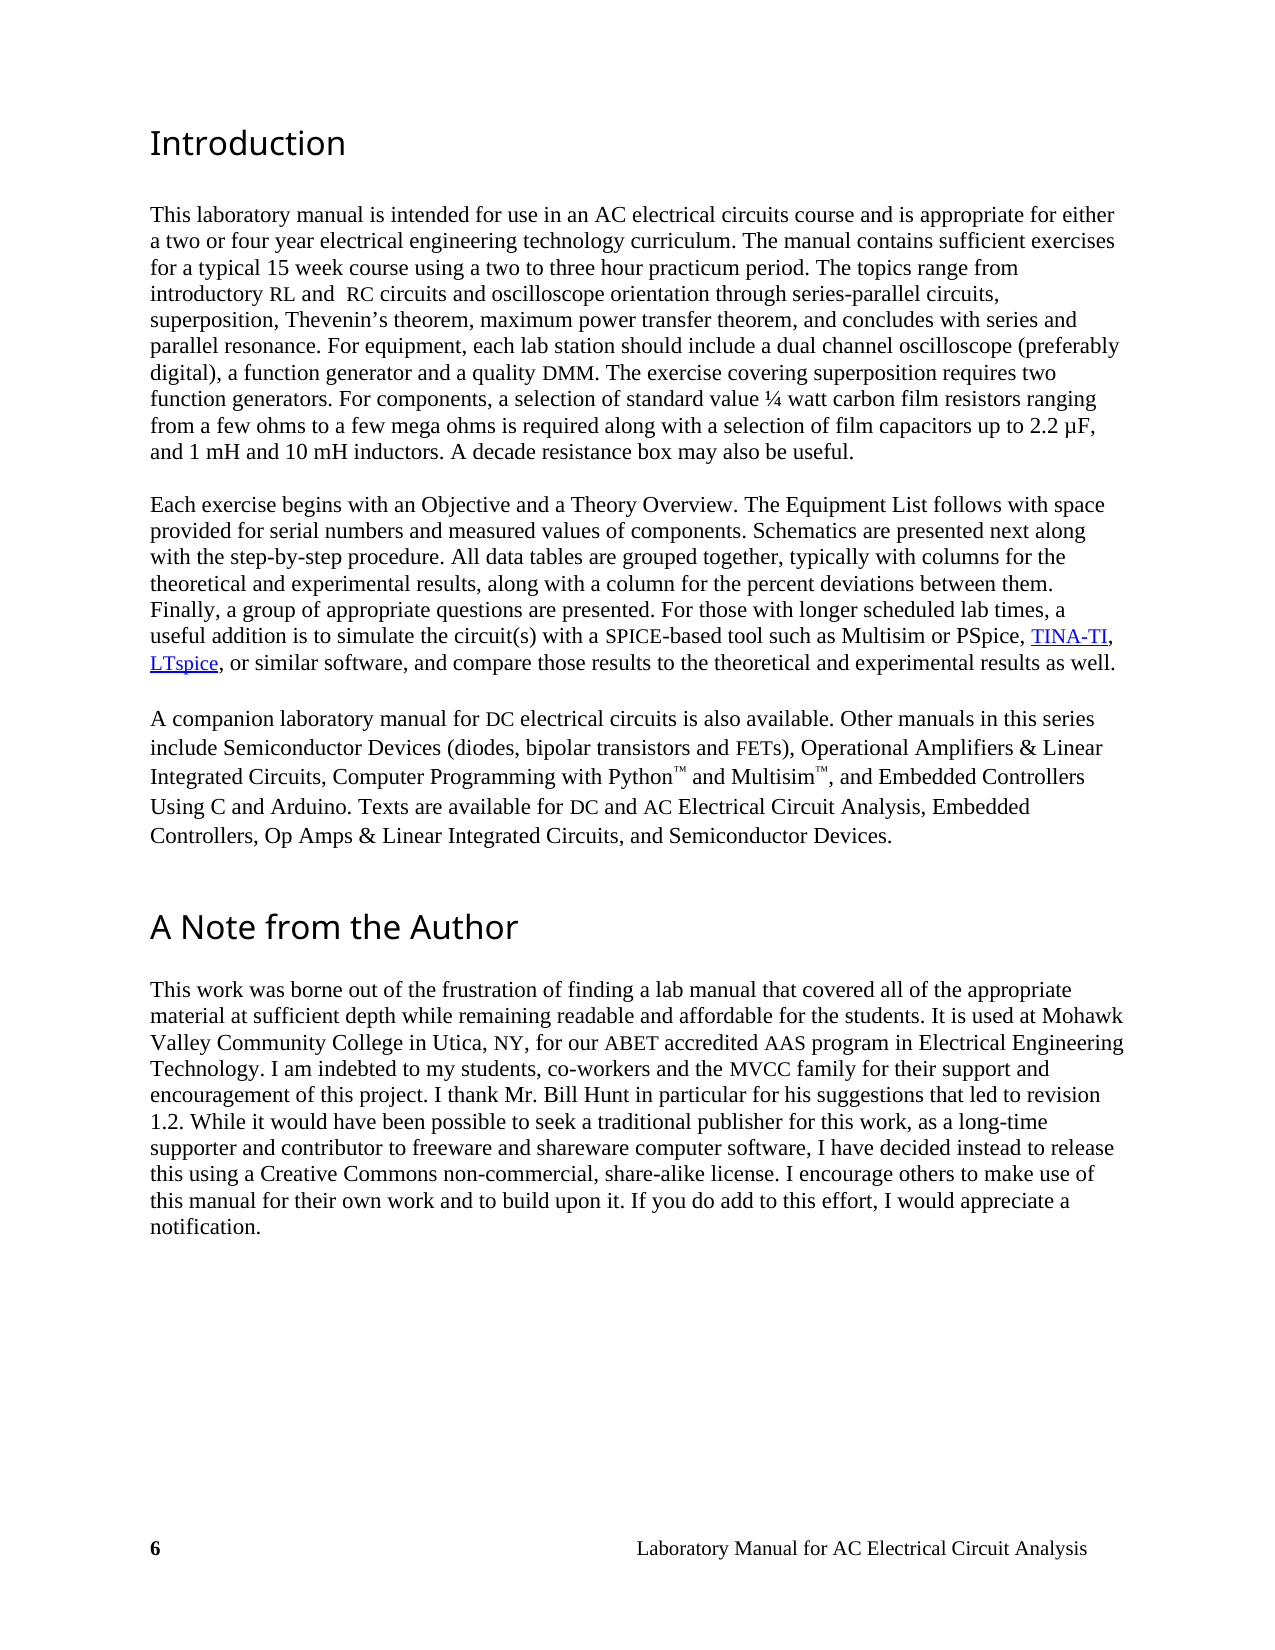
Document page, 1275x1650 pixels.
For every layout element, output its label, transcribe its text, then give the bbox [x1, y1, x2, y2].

text Each exercise begins with an Objective and a Theory Overview. The Equipment List follows with space provided for serial numbers and measured values of components. Schematics are presented next along with the step-by-step procedure. All data tables are grouped together, typically with columns for the theoretical and experimental results, along with a column for the percent deviations between them. Finally, a group of appropriate questions are presented. For those with longer scheduled lab times, a useful addition is to simulate the circuit(s) with a SPICE-based tool such as Multisim or PSpice, TINA-TI, LTspice, or similar software, and compare those results to the theoretical and experimental results as well. [150, 491, 1125, 675]
text A Note from the Author [150, 904, 1125, 949]
text A companion laboratory manual for DC electrical circuits is also available. Other manuals in this series include Semiconductor Devices (diodes, bipolar transistors and FETs), Operational Amplifiers & Linear Integrated Circuits, Computer Programming with Python™ and Multisim™, and Embedded Controllers Using C and Arduino. Texts are available for DC and AC Electrical Circuit Analysis, Embedded Controllers, Op Amps & Linear Integrated Circuits, and Semiconductor Devices. [150, 704, 1125, 848]
subtitle Introduction [150, 120, 1125, 165]
text This work was borne out of the frustration of finding a lab manual that covered all of the appropriate material at sufficient depth while remaining readable and affordable for the students. It is used at Mohawk Valley Community College in Utica, NY, for our ABET accredited AAS program in Electrical Engineering Technology. I am indebted to my students, co-workers and the MVCC family for their support and encouragement of this project. I thank Mr. Bill Hunt in particular for his suggestions that led to revision 1.2. While it would have been possible to seek a traditional publisher for this work, as a long-time supporter and contributor to freeware and shareware computer software, I have decided instead to release this using a Creative Commons non-commercial, share-alike license. I encourage others to make use of this manual for their own work and to build upon it. If you do add to this effort, I would appreciate a notification. [150, 976, 1125, 1239]
text This laboratory manual is intended for use in an AC electrical circuits course and is appropriate for either a two or four year electrical engineering technology curriculum. The manual contains sufficient exercises for a typical 15 week course using a two to three hour practicum period. The topics range from introductory RL and RC circuits and oscilloscope orientation through series-parallel circuits, superposition, Thevenin’s theorem, maximum power transfer theorem, and concludes with series and parallel resonance. For equipment, each lab station should include a dual channel oscilloscope (preferably digital), a function generator and a quality DMM. The exercise covering superposition requires two function generators. For components, a selection of standard value ¼ watt carbon film resistors ranging from a few ohms to a few mega ohms is required along with a selection of film capacitors up to 2.2 µF, and 1 mH and 10 mH inductors. A decade resistance box may also be useful. [150, 201, 1125, 464]
